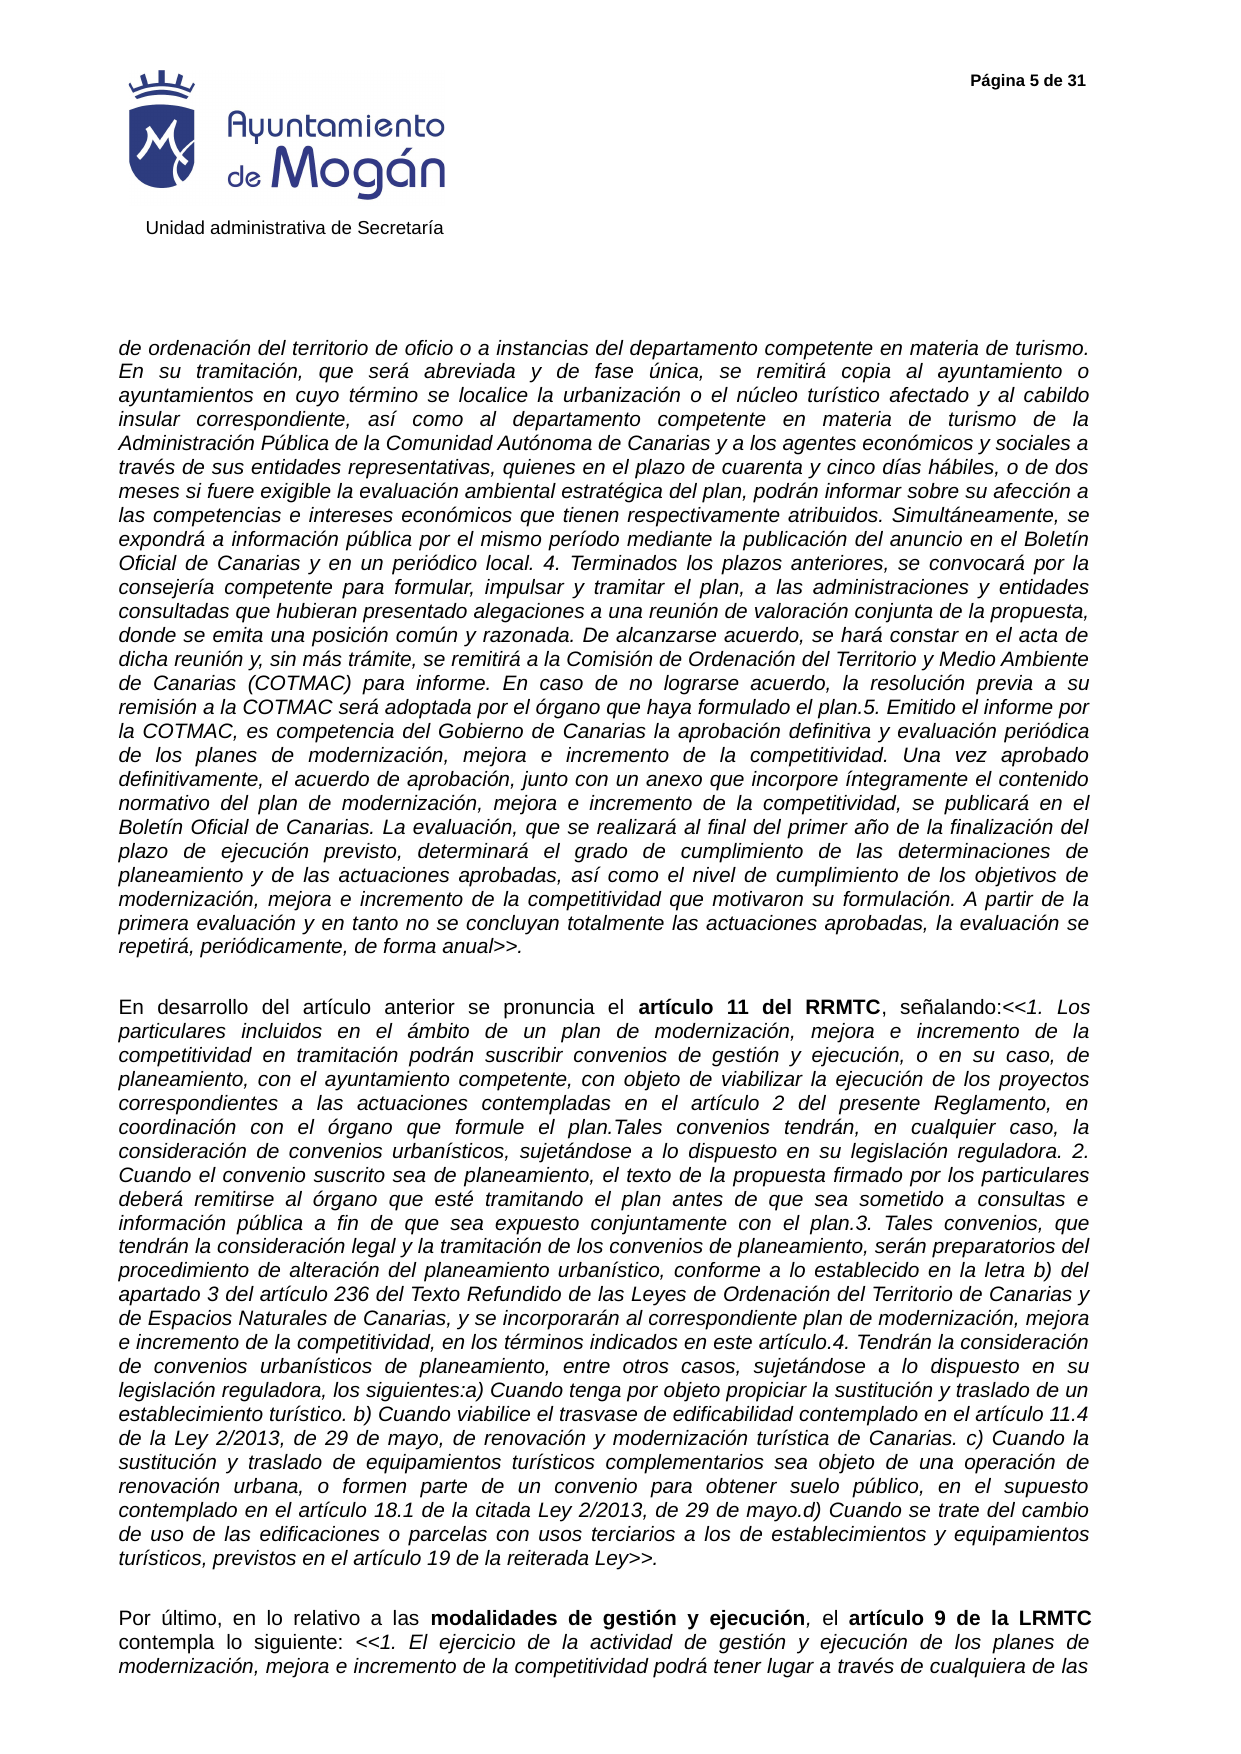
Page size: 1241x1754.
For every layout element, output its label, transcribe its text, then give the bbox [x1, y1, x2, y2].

text de ordenación del territorio de oficio o a instancias del departamento competente en materia de turismo. En su tramitación, que será abreviada y de fase única, se remitirá copia al ayuntamiento o ayuntamientos en cuyo término se localice la urbanización o el núcleo turístico afectado y al cabildo insular correspondiente, así como al departamento competente en materia de turismo de la Administración Pública de la Comunidad Autónoma de Canarias y a los agentes económicos y sociales a través de sus entidades representativas, quienes en el plazo de cuarenta y cinco días hábiles, o de dos meses si fuere exigible la evaluación ambiental estratégica del plan, podrán informar sobre su afección a las competencias e intereses económicos que tienen respectivamente atribuidos. Simultáneamente, se expondrá a información pública por el mismo período mediante la publicación del anuncio en el Boletín Oficial de Canarias y en un periódico local. 4. Terminados los plazos anteriores, se convocará por la consejería competente para formular, impulsar y tramitar el plan, a las administraciones y entidades consultadas que hubieran presentado alegaciones a una reunión de valoración conjunta de la propuesta, donde se emita una posición común y razonada. De alcanzarse acuerdo, se hará constar en el acta de dicha reunión y, sin más trámite, se remitirá a la Comisión de Ordenación del Territorio y Medio Ambiente de Canarias (COTMAC) para informe. En caso de no lograrse acuerdo, la resolución previa a su remisión a la COTMAC será adoptada por el órgano que haya formulado el plan.5. Emitido el informe por la COTMAC, es competencia del Gobierno de Canarias la aprobación definitiva y evaluación periódica de los planes de modernización, mejora e incremento de la competitividad. Una vez aprobado definitivamente, el acuerdo de aprobación, junto con un anexo que incorpore íntegramente el contenido normativo del plan de modernización, mejora e incremento de la competitividad, se publicará en el Boletín Oficial de Canarias. La evaluación, que se realizará al final del primer año de la finalización del plazo de ejecución previsto, determinará el grado de cumplimiento de las determinaciones de planeamiento y de las actuaciones aprobadas, así como el nivel de cumplimiento de los objetivos de modernización, mejora e incremento de la competitividad que motivaron su formulación. A partir de la primera evaluación y en tanto no se concluyan totalmente las actuaciones aprobadas, la evaluación se repetirá, periódicamente, de forma anual>>. [118, 335, 1092, 958]
text Por último, en lo relativo a las modalidades de gestión y ejecución, el artículo 9 de la LRMTC contempla lo siguiente: <<1. El ejercicio de la actividad de gestión y ejecución de los planes de modernización, mejora e incremento de la competitividad podrá tener lugar a través de cualquiera de las [118, 1582, 1092, 1678]
text En desarrollo del artículo anterior se pronuncia el artículo 11 del RRMTC, señalando:<<1. Los particulares incluidos en el ámbito de un plan de modernización, mejora e incremento de la competitividad en tramitación podrán suscribir convenios de gestión y ejecución, o en su caso, de planeamiento, con el ayuntamiento competente, con objeto de viabilizar la ejecución de los proyectos correspondientes a las actuaciones contempladas en el artículo 2 del presente Reglamento, en coordinación con el órgano que formule el plan.Tales convenios tendrán, en cualquier caso, la consideración de convenios urbanísticos, sujetándose a lo dispuesto en su legislación reguladora. 2. Cuando el convenio suscrito sea de planeamiento, el texto de la propuesta firmado por los particulares deberá remitirse al órgano que esté tramitando el plan antes de que sea sometido a consultas e información pública a fin de que sea expuesto conjuntamente con el plan.3. Tales convenios, que tendrán la consideración legal y la tramitación de los convenios de planeamiento, serán preparatorios del procedimiento de alteración del planeamiento urbanístico, conforme a lo establecido en la letra b) del apartado 3 del artículo 236 del Texto Refundido de las Leyes de Ordenación del Territorio de Canarias y de Espacios Naturales de Canarias, y se incorporarán al correspondiente plan de modernización, mejora e incremento de la competitividad, en los términos indicados en este artículo.4. Tendrán la consideración de convenios urbanísticos de planeamiento, entre otros casos, sujetándose a lo dispuesto en su legislación reguladora, los siguientes:a) Cuando tenga por objeto propiciar la sustitución y traslado de un establecimiento turístico. b) Cuando viabilice el trasvase de edificabilidad contemplado en el artículo 11.4 de la Ley 2/2013, de 29 de mayo, de renovación y modernización turística de Canarias. c) Cuando la sustitución y traslado de equipamientos turísticos complementarios sea objeto de una operación de renovación urbana, o formen parte de un convenio para obtener suelo público, en el supuesto contemplado en el artículo 18.1 de la citada Ley 2/2013, de 29 de mayo.d) Cuando se trate del cambio de uso de las edificaciones o parcelas con usos terciarios a los de establecimientos y equipamientos turísticos, previstos en el artículo 19 de la reiterada Ley>>. [118, 971, 1092, 1570]
picture [128, 70, 445, 206]
